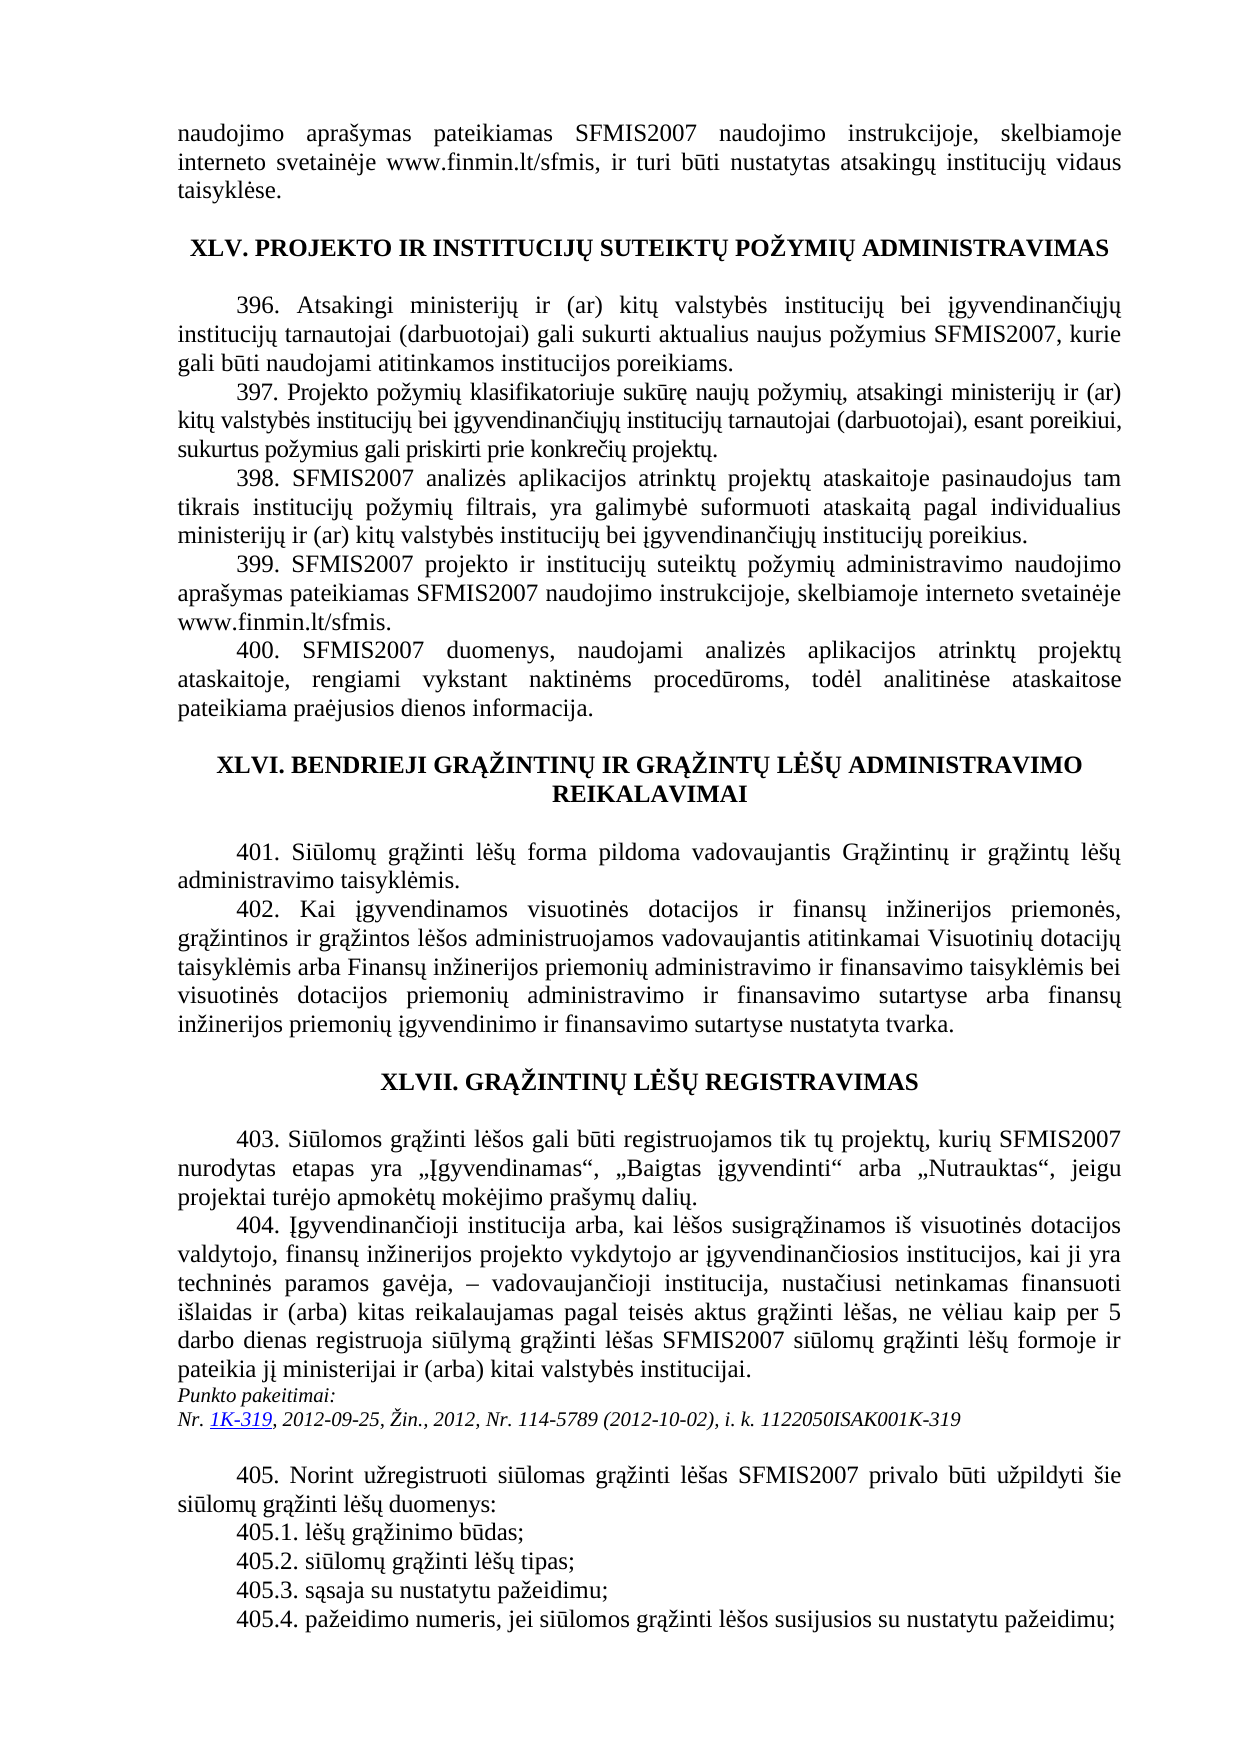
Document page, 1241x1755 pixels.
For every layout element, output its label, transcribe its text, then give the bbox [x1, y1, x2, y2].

text 405.3. sąsaja su nustatytu pažeidimu; [177, 1575, 1122, 1604]
text 396. Atsakingi ministerijų ir (ar) kitų valstybės institucijų bei įgyvendinančiųjų institucijų tarnautojai (darbuotojai) gali sukurti aktualius naujus požymius SFMIS2007, kurie gali būti naudojami atitinkamos institucijos poreikiams. [177, 291, 1122, 377]
text naudojimo aprašymas pateikiamas SFMIS2007 naudojimo instrukcijoje, skelbiamoje interneto svetainėje www.finmin.lt/sfmis, ir turi būti nustatytas atsakingų institucijų vidaus taisyklėse. [177, 118, 1122, 204]
text 405. Norint užregistruoti siūlomas grąžinti lėšas SFMIS2007 privalo būti užpildyti šie siūlomų grąžinti lėšų duomenys: [177, 1460, 1122, 1517]
text 405.2. siūlomų grąžinti lėšų tipas; [177, 1546, 1122, 1575]
text 402. Kai įgyvendinamos visuotinės dotacijos ir finansų inžinerijos priemonės, grąžintinos ir grąžintos lėšos administruojamos vadovaujantis atitinkamai Visuotinių dotacijų taisyklėmis arba Finansų inžinerijos priemonių administravimo ir finansavimo taisyklėmis bei visuotinės dotacijos priemonių administravimo ir finansavimo sutartyse arba finansų inžinerijos priemonių įgyvendinimo ir finansavimo sutartyse nustatyta tvarka. [177, 894, 1122, 1038]
text XLVI. BENDRIEJI GRĄŽINTINŲ IR GRĄŽINTŲ LĖŠŲ ADMINISTRAVIMO REIKALAVIMAI [177, 751, 1122, 808]
text 397. Projekto požymių klasifikatoriuje sukūrę naujų požymių, atsakingi ministerijų ir (ar) kitų valstybės institucijų bei įgyvendinančiųjų institucijų tarnautojai (darbuotojai), esant poreikiui, sukurtus požymius gali priskirti prie konkrečių projektų. [177, 377, 1122, 463]
text 399. SFMIS2007 projekto ir institucijų suteiktų požymių administravimo naudojimo aprašymas pateikiamas SFMIS2007 naudojimo instrukcijoje, skelbiamoje interneto svetainėje www.finmin.lt/sfmis. [177, 549, 1122, 636]
text 403. Siūlomos grąžinti lėšos gali būti registruojamos tik tų projektų, kurių SFMIS2007 nurodytas etapas yra „Įgyvendinamas“, „Baigtas įgyvendinti“ arba „Nutrauktas“, jeigu projektai turėjo apmokėtų mokėjimo prašymų dalių. [177, 1124, 1122, 1211]
text 405.4. pažeidimo numeris, jei siūlomos grąžinti lėšos susijusios su nustatytu pažeidimu; [177, 1604, 1122, 1632]
text 404. Įgyvendinančioji institucija arba, kai lėšos susigrąžinamos iš visuotinės dotacijos valdytojo, finansų inžinerijos projekto vykdytojo ar įgyvendinančiosios institucijos, kai ji yra techninės paramos gavėja, – vadovaujančioji institucija, nustačiusi netinkamas finansuoti išlaidas ir (arba) kitas reikalaujamas pagal teisės aktus grąžinti lėšas, ne vėliau kaip per 5 darbo dienas registruoja siūlymą grąžinti lėšas SFMIS2007 siūlomų grąžinti lėšų formoje ir pateikia jį ministerijai ir (arba) kitai valstybės institucijai. [177, 1211, 1122, 1383]
text Nr. 1K-319, 2012-09-25, Žin., 2012, Nr. 114-5789 (2012-10-02), i. k. 1122050ISAK001K-319 [177, 1407, 1122, 1431]
text 398. SFMIS2007 analizės aplikacijos atrinktų projektų ataskaitoje pasinaudojus tam tikrais institucijų požymių filtrais, yra galimybė suformuoti ataskaitą pagal individualius ministerijų ir (ar) kitų valstybės institucijų bei įgyvendinančiųjų institucijų poreikius. [177, 463, 1122, 549]
text XLVII. GRĄŽINTINŲ LĖŠŲ REGISTRAVIMAS [177, 1067, 1122, 1096]
text 401. Siūlomų grąžinti lėšų forma pildoma vadovaujantis Grąžintinų ir grąžintų lėšų administravimo taisyklėmis. [177, 837, 1122, 894]
text Punkto pakeitimai: [177, 1383, 1122, 1407]
text 405.1. lėšų grąžinimo būdas; [177, 1517, 1122, 1546]
text 400. SFMIS2007 duomenys, naudojami analizės aplikacijos atrinktų projektų ataskaitoje, rengiami vykstant naktinėms procedūroms, todėl analitinėse ataskaitose pateikiama praėjusios dienos informacija. [177, 636, 1122, 722]
text XLV. PROJEKTO IR INSTITUCIJŲ SUTEIKTŲ POŽYMIŲ ADMINISTRAVIMAS [177, 233, 1122, 262]
